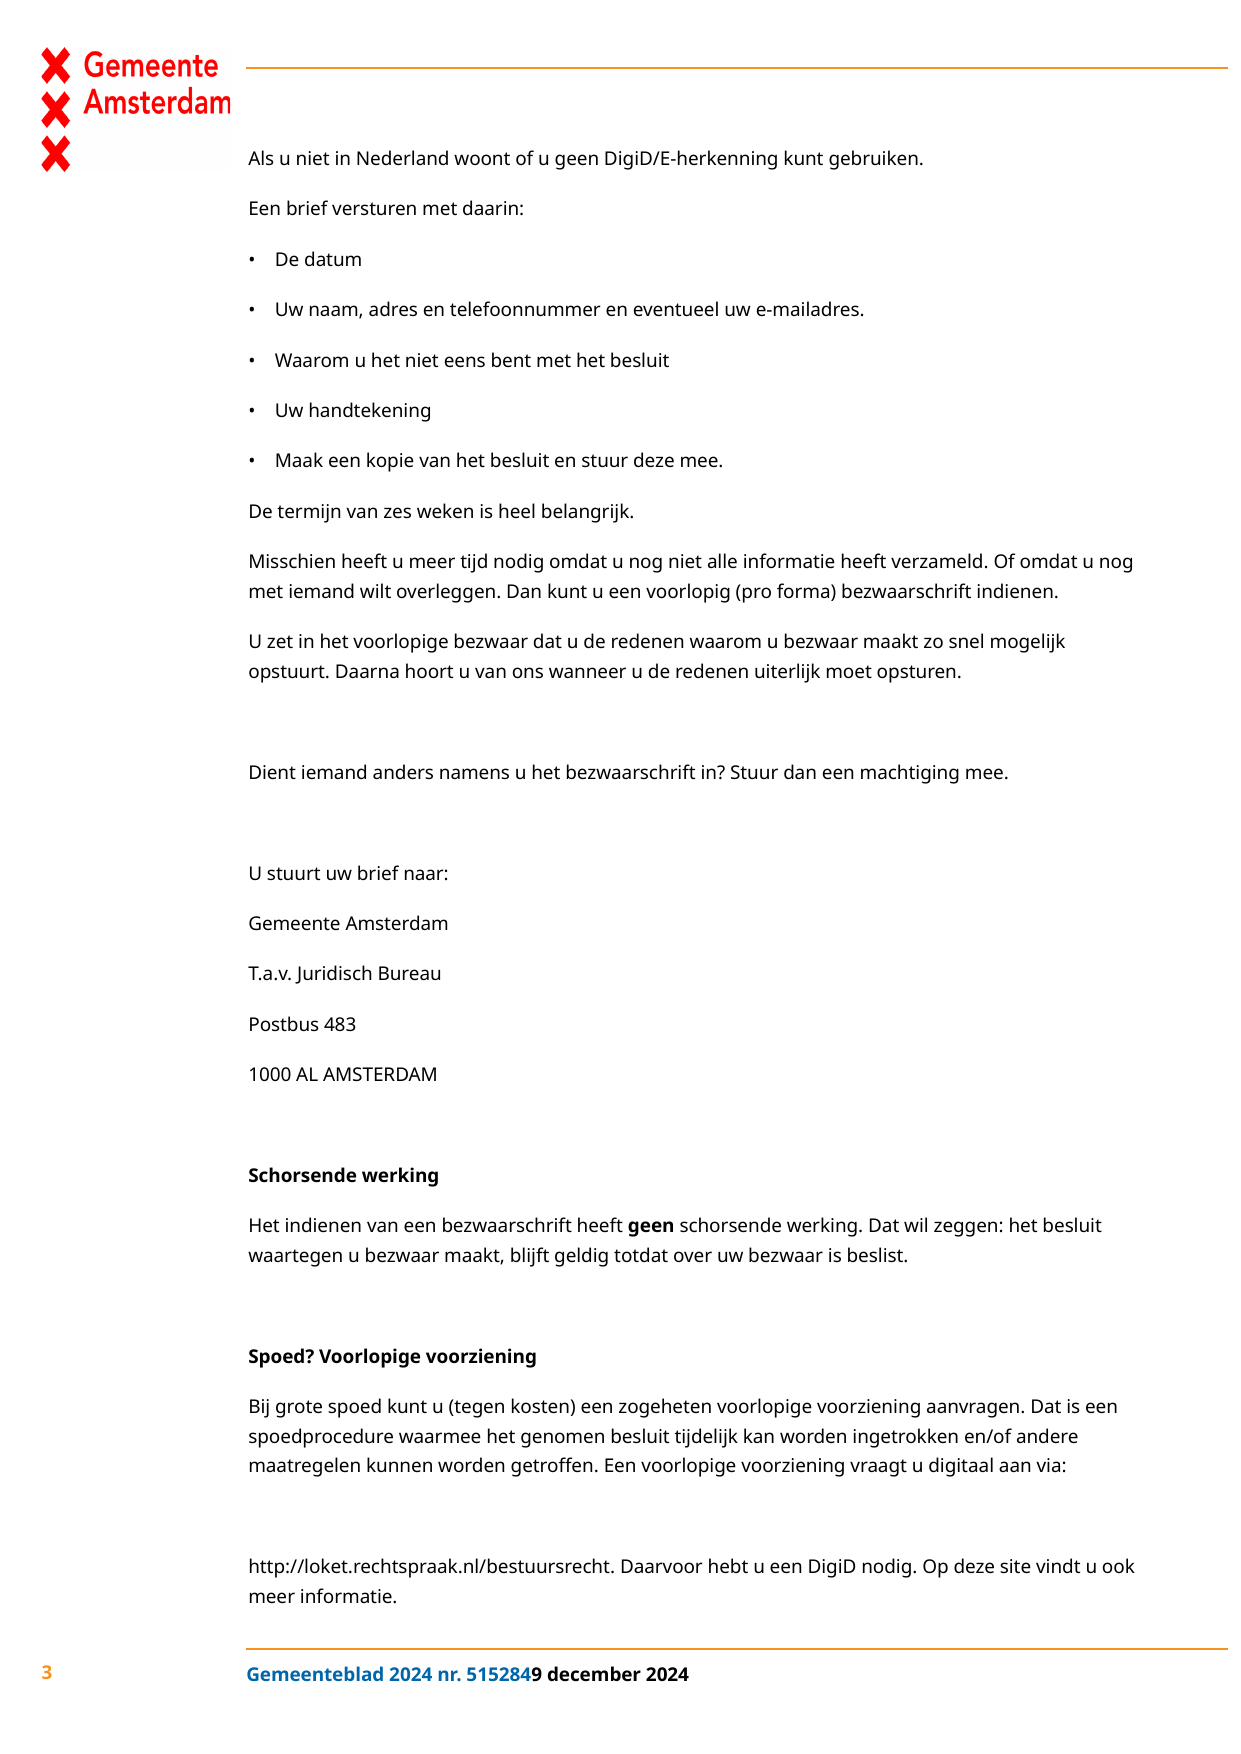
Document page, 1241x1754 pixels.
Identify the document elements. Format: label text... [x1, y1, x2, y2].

text Als u niet in Nederland woont of u geen DigiD/E-herkenning kunt gebruiken. [248, 145, 1152, 171]
text T.a.v. Juridisch Bureau [248, 961, 1152, 986]
text • Uw naam, adres en telefoonnummer en eventueel uw e-mailadres. [248, 296, 1152, 322]
text Bij grote spoed kunt u (tegen kosten) een zogeheten voorlopige voorziening aanvragen. Dat is een spoedprocedure waarmee het genomen besluit tijdelijk kan worden ingetrokken en/of andere maatregelen kunnen worden getroffen. Een voorlopige voorziening vraagt u digitaal aan via: [248, 1393, 1152, 1478]
text • De datum [248, 246, 1152, 272]
text Misschien heeft u meer tijd nodig omdat u nog niet alle informatie heeft verzameld. Of omdat u nog met iemand wilt overleggen. Dan kunt u een voorlopig (pro forma) bezwaarschrift indienen. [248, 548, 1152, 604]
text Schorsende werking [248, 1162, 1152, 1188]
text Het indienen van een bezwaarschrift heeft geen schorsende werking. Dat wil zeggen: het besluit waartegen u bezwaar maakt, blijft geldig totdat over uw bezwaar is beslist. [248, 1213, 1152, 1268]
text Gemeente Amsterdam [248, 910, 1152, 936]
text De termijn van zes weken is heel belangrijk. [248, 498, 1152, 524]
text Dient iemand anders namens u het bezwaarschrift in? Stuur dan een machtiging mee. [248, 759, 1152, 785]
text 1000 AL AMSTERDAM [248, 1061, 1152, 1087]
text http://loket.rechtspraak.nl/bestuursrecht. Daarvoor hebt u een DigiD nodig. Op deze site vindt u ook meer informatie. [248, 1553, 1152, 1609]
text • Maak een kopie van het besluit en stuur deze mee. [248, 448, 1152, 473]
picture [41, 47, 231, 172]
text • Waarom u het niet eens bent met het besluit [248, 347, 1152, 373]
text U zet in het voorlopige bezwaar dat u de redenen waarom u bezwaar maakt zo snel mogelijk opstuurt. Daarna hoort u van ons wanneer u de redenen uiterlijk moet opsturen. [248, 628, 1152, 684]
text • Uw handtekening [248, 397, 1152, 423]
text Een brief versturen met daarin: [248, 196, 1152, 221]
text Postbus 483 [248, 1011, 1152, 1037]
text U stuurt uw brief naar: [248, 860, 1152, 886]
text Spoed? Voorlopige voorziening [248, 1343, 1152, 1369]
